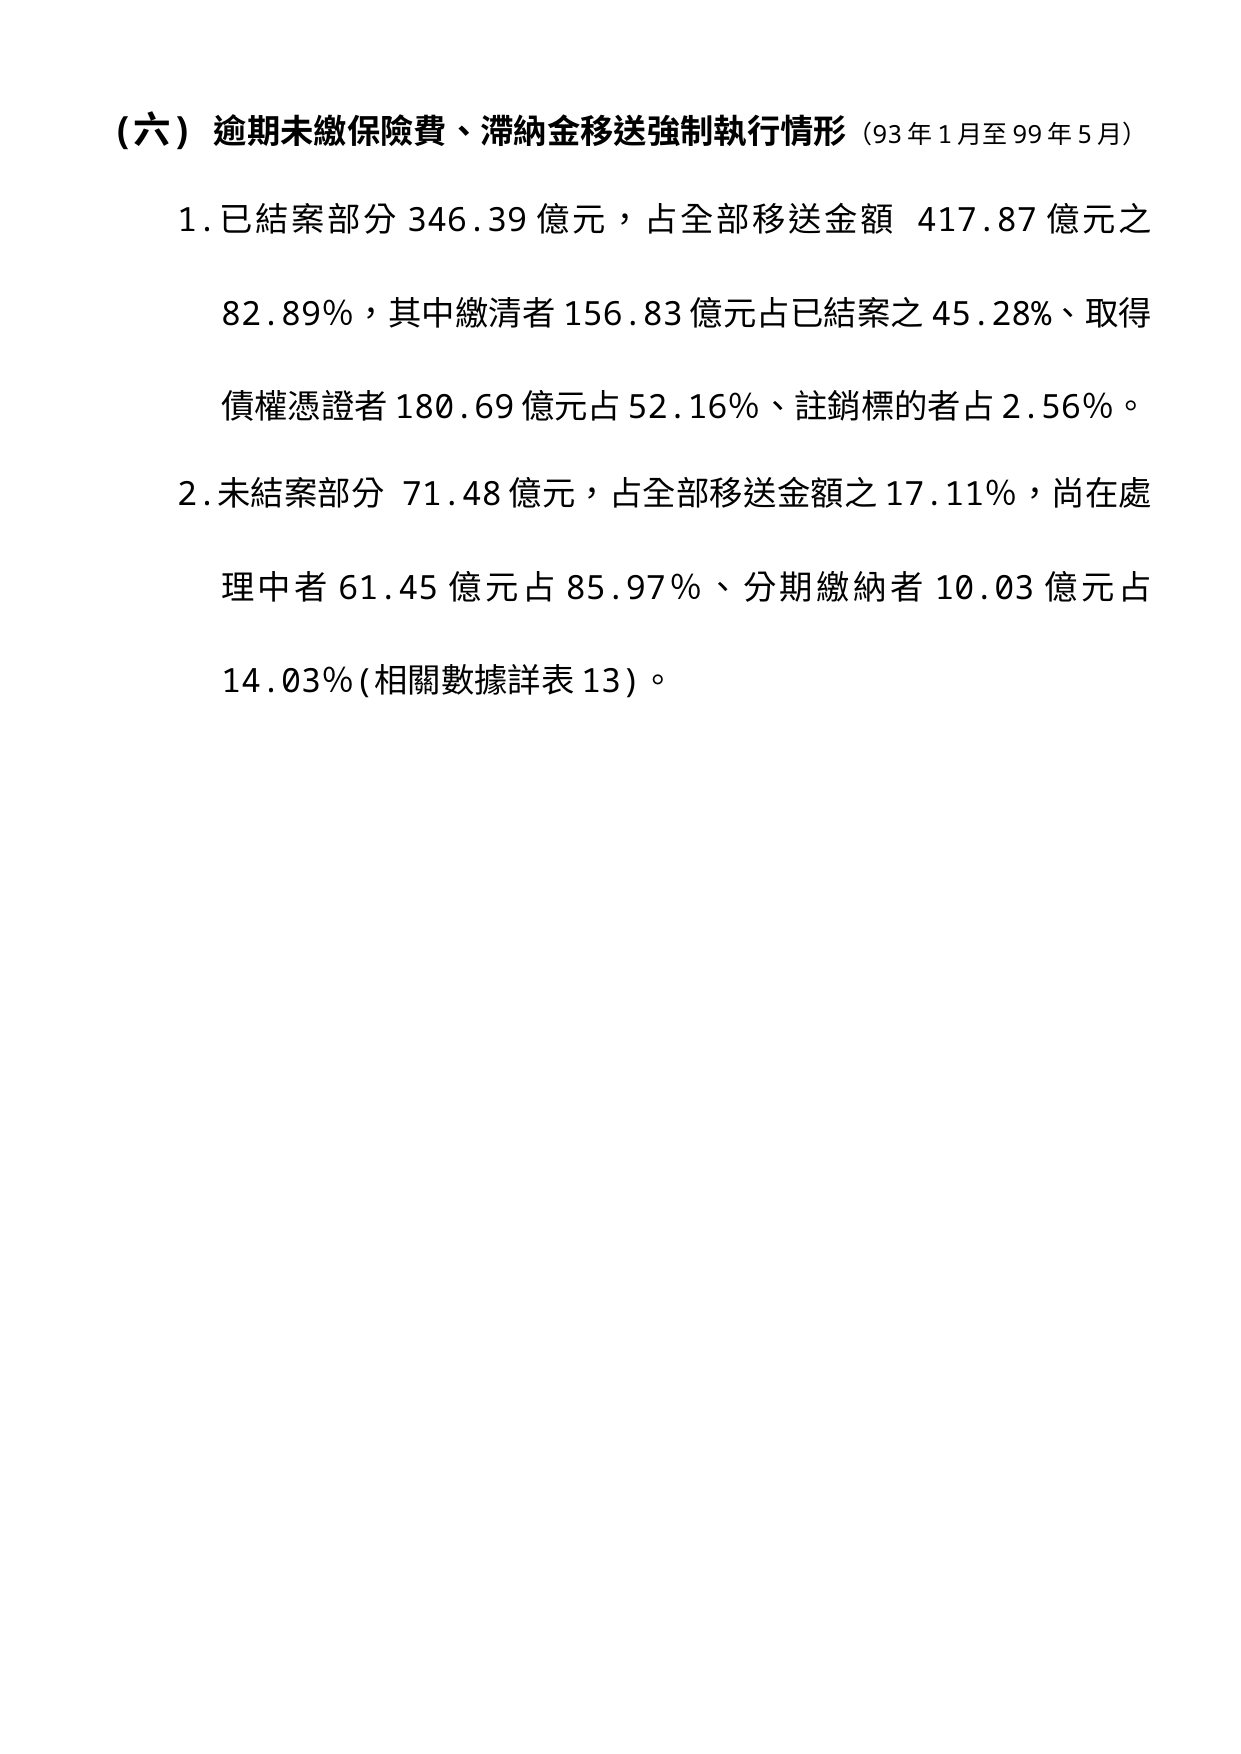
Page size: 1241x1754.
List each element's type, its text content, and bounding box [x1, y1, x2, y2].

text (六) 逾期未繳保險費、滯納金移送強制執行情形（93年1月至99年5月） [89, 85, 1152, 148]
text 1.已結案部分346.39億元，占全部移送金額 417.87億元之82.89％，其中繳清者156.83億元占已結案之45.28%、取得債權憑證者180.69億元占52.16％、註銷標的者占2.56％。 [177, 175, 1152, 425]
text 2.未結案部分 71.48億元，占全部移送金額之17.11％，尚在處理中者61.45億元占85.97％、分期繳納者10.03億元占14.03％(相關數據詳表13)。 [177, 449, 1152, 699]
